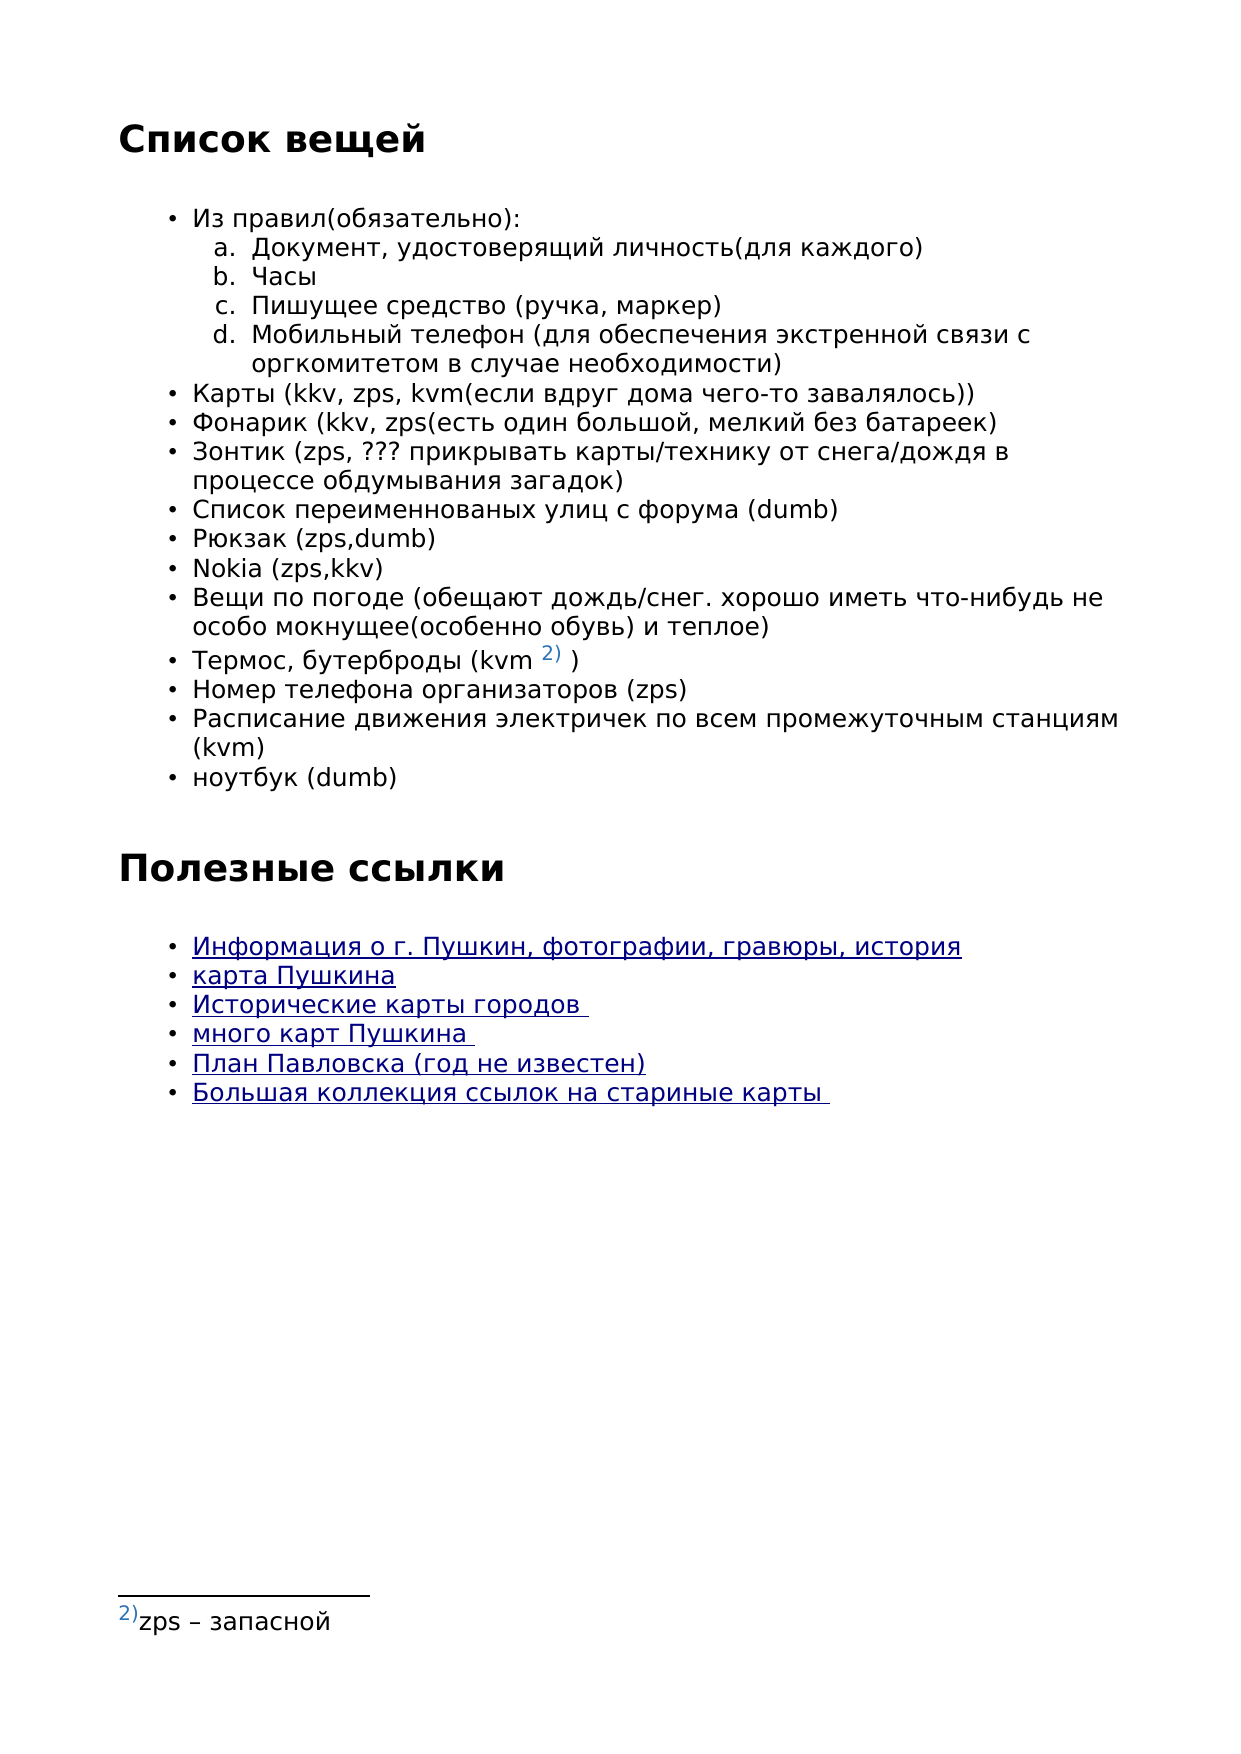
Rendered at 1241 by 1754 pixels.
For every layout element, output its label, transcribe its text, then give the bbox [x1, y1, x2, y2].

list Пишущее средство (ручка, маркер) [236, 291, 1122, 320]
list Часы [236, 262, 1122, 291]
subtitle Полезные ссылки [118, 846, 1122, 890]
list Большая коллекция ссылок на стариные карты [177, 1078, 1122, 1107]
list много карт Пушкина [177, 1019, 1122, 1049]
subtitle Список вещей [118, 118, 1122, 162]
list Исторические карты городов [177, 990, 1122, 1019]
list Расписание движения электричек по всем промежуточным станциям (kvm) [177, 704, 1122, 763]
list Рюкзак (zps,dumb) [177, 524, 1122, 554]
list План Павловска (год не известен) [177, 1049, 1122, 1078]
list Nokia (zps,kkv) [177, 554, 1122, 583]
list Информация о г. Пушкин, фотографии, гравюры, история [177, 932, 1122, 961]
list Вещи по погоде (обещают дождь/снег. хорошо иметь что-нибудь не особо мокнущее(особенно обувь) и теплое) [177, 583, 1122, 641]
list Документ, удостоверящий личность(для каждого) [236, 233, 1122, 262]
list Карты (kkv, zps, kvm(если вдруг дома чего-то завалялось)) [177, 379, 1122, 408]
list Зонтик (zps, ??? прикрывать карты/технику от снега/дождя в процессе обдумывания загадок) [177, 437, 1122, 495]
list ноутбук (dumb) [177, 763, 1122, 792]
list Термос, бутерброды (kvm ) [177, 641, 1122, 675]
list Список переименнованых улиц с форума (dumb) [177, 495, 1122, 524]
list zps – запасной [118, 1602, 1122, 1636]
list Мобильный телефон (для обеспечения экстренной связи с оргкомитетом в случае необходимости) [236, 320, 1122, 379]
list Номер телефона организаторов (zps) [177, 675, 1122, 704]
list карта Пушкина [177, 961, 1122, 990]
list Фонарик (kkv, zps(есть один большой, мелкий без батареек) [177, 408, 1122, 437]
list Из правил(обязательно): [177, 204, 1122, 233]
